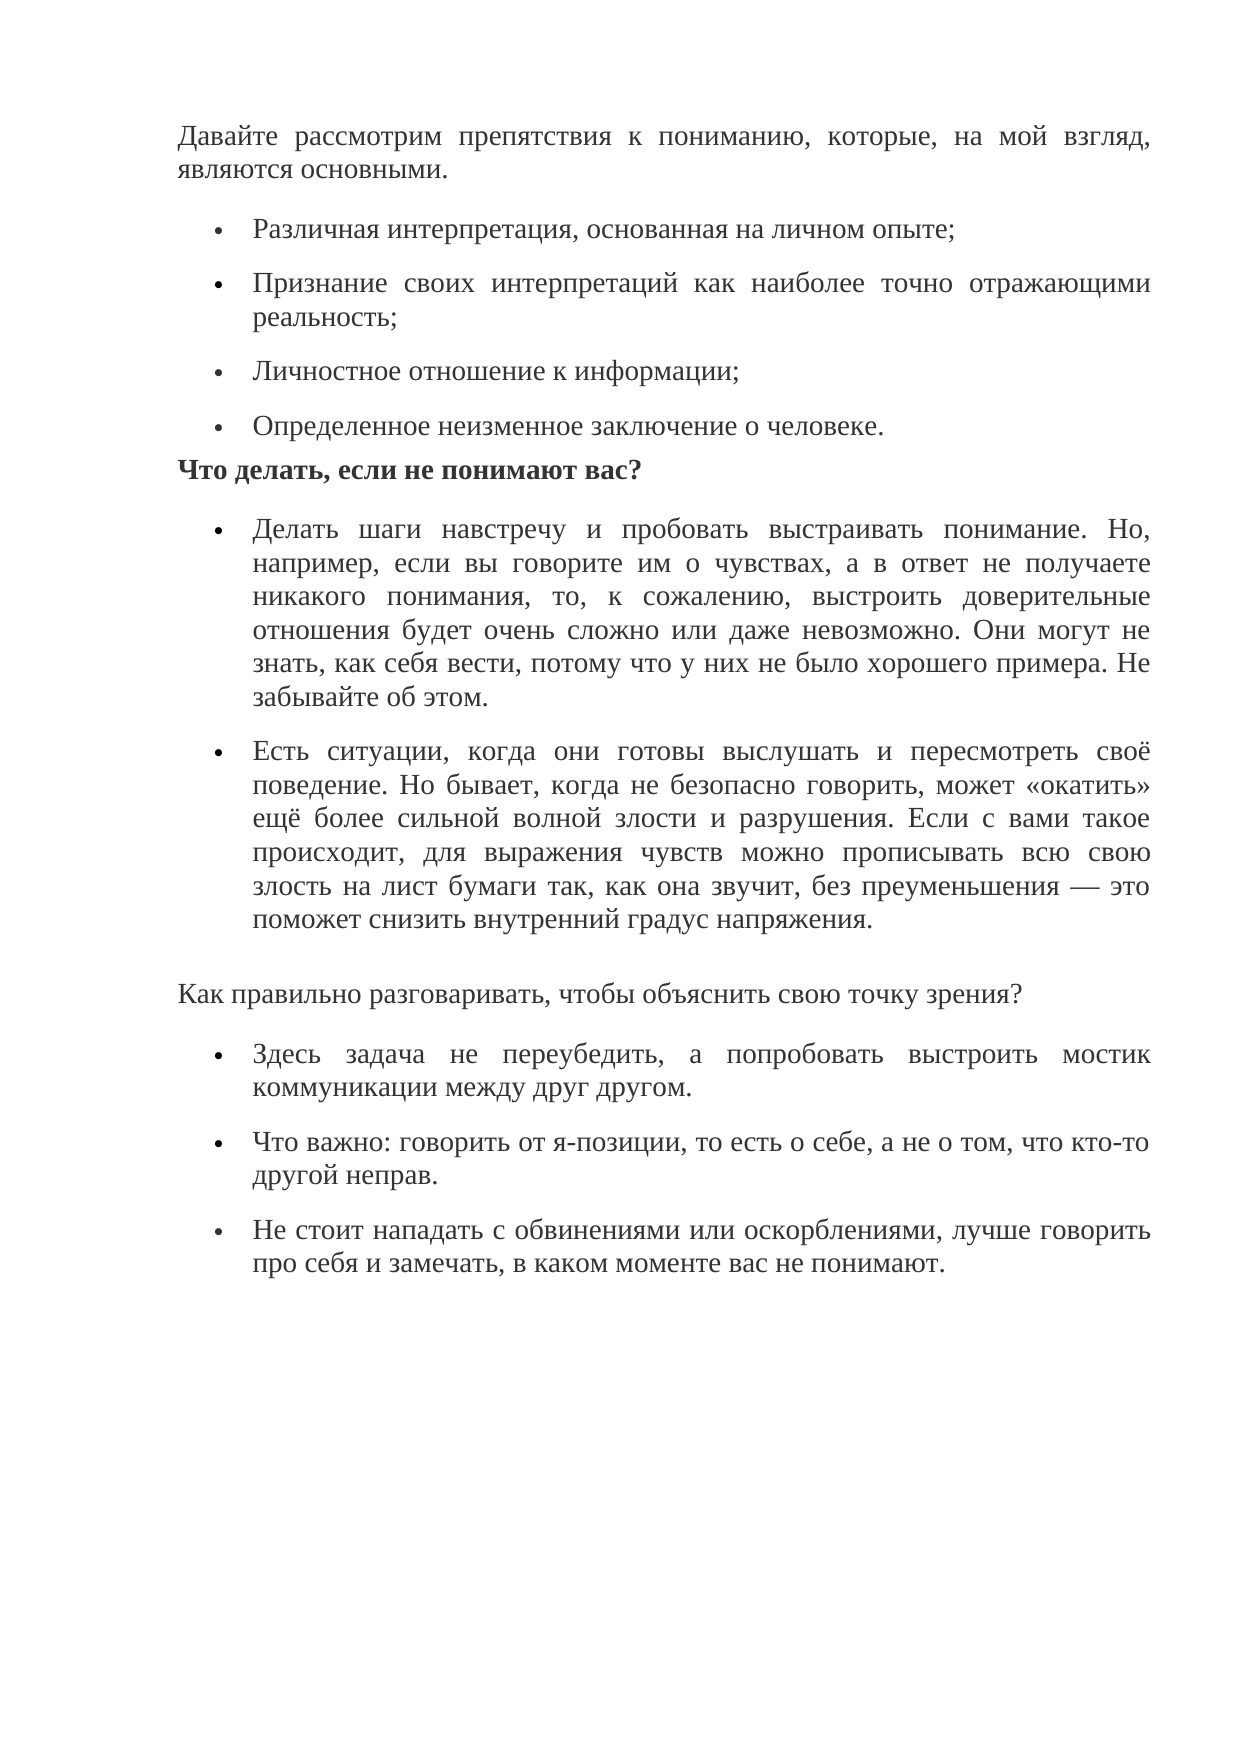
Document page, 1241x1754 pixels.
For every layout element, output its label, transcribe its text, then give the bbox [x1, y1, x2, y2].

list Не стоит нападать с обвинениями или оскорблениями, лучше говорить про себя и замечать, в каком моменте вас не понимают. [215, 1212, 1152, 1279]
list Признание своих интерпретаций как наиболее точно отражающими реальность; [215, 266, 1152, 333]
list Что важно: говорить от я-позиции, то есть о себе, а не о том, что кто-то другой неправ. [215, 1124, 1152, 1191]
text Что делать, если не понимают вас? [177, 452, 1152, 485]
text Давайте рассмотрим препятствия к пониманию, которые, на мой взгляд, являются основными. [177, 118, 1152, 185]
list Здесь задача не переубедить, а попробовать выстроить мостик коммуникации между друг другом. [215, 1036, 1152, 1103]
text Как правильно разговаривать, чтобы объяснить свою точку зрения? [177, 976, 1152, 1010]
list Определенное неизменное заключение о человеке. [215, 408, 1152, 441]
list Различная интерпретация, основанная на личном опыте; [215, 211, 1152, 245]
list Есть ситуации, когда они готовы выслушать и пересмотреть своё поведение. Но бывает, когда не безопасно говорить, может «окатить» ещё более сильной волной злости и разрушения. Если с вами такое происходит, для выражения чувств можно прописывать всю свою злость на лист бумаги так, как она звучит, без преуменьшения — это поможет снизить внутренний градус напряжения. [215, 733, 1152, 935]
list Личностное отношение к информации; [215, 353, 1152, 387]
list Делать шаги навстречу и пробовать выстраивать понимание. Но, например, если вы говорите им о чувствах, а в ответ не получаете никакого понимания, то, к сожалению, выстроить доверительные отношения будет очень сложно или даже невозможно. Они могут не знать, как себя вести, потому что у них не было хорошего примера. Не забывайте об этом. [215, 511, 1152, 713]
